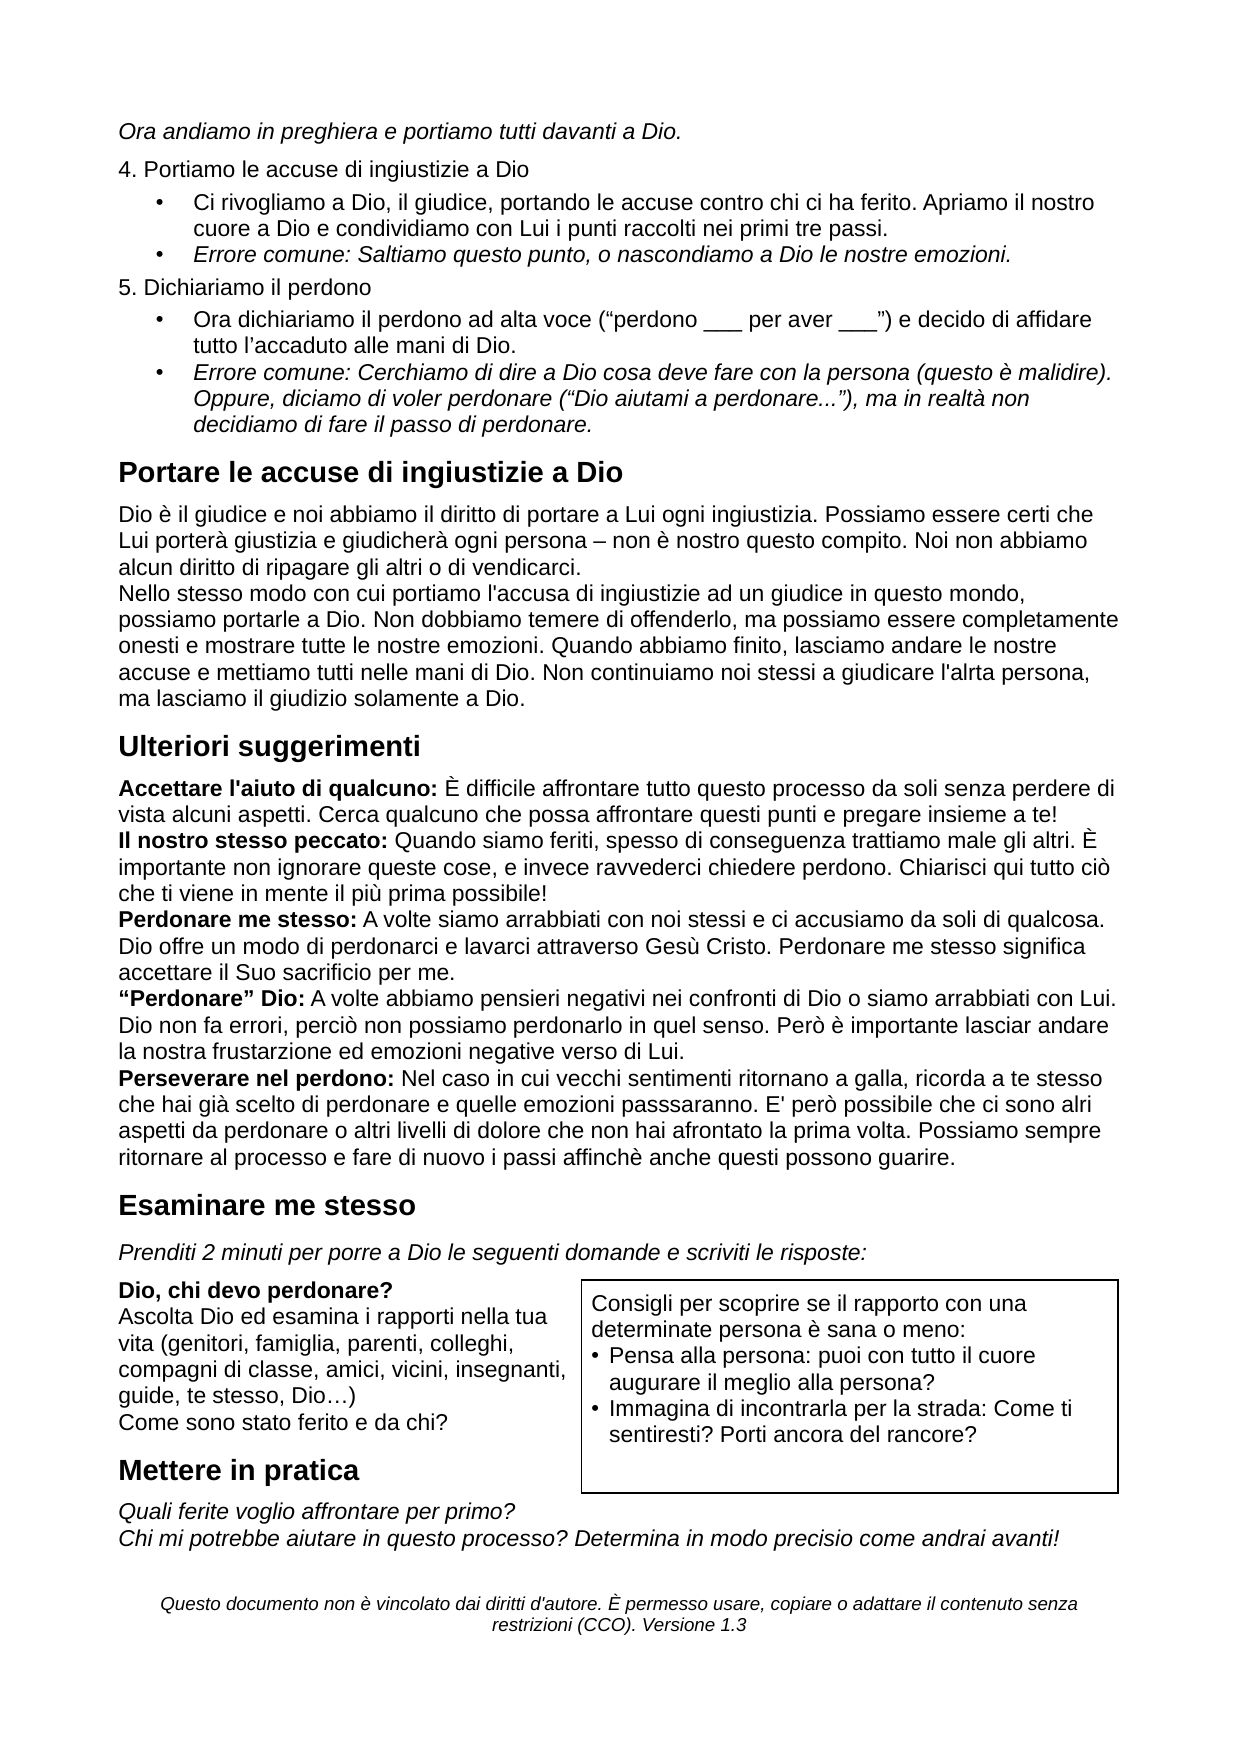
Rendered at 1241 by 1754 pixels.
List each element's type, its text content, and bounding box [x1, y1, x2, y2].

text Dio, chi devo perdonare? [118, 1277, 1122, 1303]
list Ora dichiariamo il perdono ad alta voce (“perdono ___ per aver ___”) e decido di affidare tutto l’accaduto alle mani di Dio. [156, 306, 1122, 359]
text Prenditi 2 minuti per porre a Dio le seguenti domande e scriviti le risposte: [118, 1239, 1122, 1265]
text Perdonare me stesso: A volte siamo arrabbiati con noi stessi e ci accusiamo da soli di qualcosa. Dio offre un modo di perdonarci e lavarci attraverso Gesù Cristo. Perdonare me stesso significa accettare il Suo sacrificio per me. [118, 906, 1122, 985]
subtitle Portare le accuse di ingiustizie a Dio [118, 455, 1122, 489]
text Accettare l'aiuto di qualcuno: È difficile affrontare tutto questo processo da soli senza perdere di vista alcuni aspetti. Cerca qualcuno che possa affrontare questi punti e pregare insieme a te! [118, 774, 1122, 827]
list Ci rivogliamo a Dio, il giudice, portando le accuse contro chi ci ha ferito. Apriamo il nostro cuore a Dio e condividiamo con Lui i punti raccolti nei primi tre passi. [156, 189, 1122, 241]
subtitle Esaminare me stesso [118, 1188, 1122, 1221]
subtitle 4. Portiamo le accuse di ingiustizie a Dio [118, 156, 1122, 183]
subtitle Ulteriori suggerimenti [118, 729, 1122, 763]
subtitle 5. Dichiariamo il perdono [118, 274, 1122, 300]
list Errore comune: Saltiamo questo punto, o nascondiamo a Dio le nostre emozioni. [156, 241, 1122, 268]
text Ora andiamo in preghiera e portiamo tutti davanti a Dio. [118, 118, 1122, 144]
text Chi mi potrebbe aiutare in questo processo? Determina in modo precisio come andrai avanti! [118, 1524, 1122, 1551]
text Consigli per scoprire se il rapporto con una determinate persona è sana o meno: [591, 1289, 1108, 1342]
list Errore comune: Cerchiamo di dire a Dio cosa deve fare con la persona (questo è malidire). Oppure, diciamo di voler perdonare (“Dio aiutami a perdonare...”), ma in realtà non decidiamo di fare il passo di perdonare. [156, 359, 1122, 438]
text Ascolta Dio ed esamina i rapporti nella tua vita (genitori, famiglia, parenti, colleghi, compagni di classe, amici, vicini, insegnanti, guide, te stesso, Dio…) [118, 1303, 581, 1409]
list Immagina di incontrarla per la strada: Come ti sentiresti? Porti ancora del rancore? [591, 1395, 1108, 1448]
text Dio è il giudice e noi abbiamo il diritto di portare a Lui ogni ingiustizia. Possiamo essere certi che Lui porterà giustizia e giudicherà ogni persona – non è nostro questo compito. Noi non abbiamo alcun diritto di ripagare gli altri o di vendicarci. [118, 501, 1122, 580]
text Nello stesso modo con cui portiamo l'accusa di ingiustizie ad un giudice in questo mondo, possiamo portarle a Dio. Non dobbiamo temere di offenderlo, ma possiamo essere completamente onesti e mostrare tutte le nostre emozioni. Quando abbiamo finito, lasciamo andare le nostre accuse e mettiamo tutti nelle mani di Dio. Non continuiamo noi stessi a giudicare l'alrta persona, ma lasciamo il giudizio solamente a Dio. [118, 580, 1122, 712]
subtitle Mettere in pratica [118, 1453, 581, 1486]
text “Perdonare” Dio: A volte abbiamo pensieri negativi nei confronti di Dio o siamo arrabbiati con Lui. Dio non fa errori, perciò non possiamo perdonarlo in quel senso. Però è importante lasciar andare la nostra frustarzione ed emozioni negative verso di Lui. [118, 985, 1122, 1064]
text Perseverare nel perdono: Nel caso in cui vecchi sentimenti ritornano a galla, ricorda a te stesso che hai già scelto di perdonare e quelle emozioni passsaranno. E' però possibile che ci sono alri aspetti da perdonare o altri livelli di dolore che non hai afrontato la prima volta. Possiamo sempre ritornare al processo e fare di nuovo i passi affinchè anche questi possono guarire. [118, 1064, 1122, 1170]
text Come sono stato ferito e da chi? [118, 1409, 581, 1435]
text Il nostro stesso peccato: Quando siamo feriti, spesso di conseguenza trattiamo male gli altri. È importante non ignorare queste cose, e invece ravvederci chiedere perdono. Chiarisci qui tutto ciò che ti viene in mente il più prima possibile! [118, 827, 1122, 906]
text Quali ferite voglio affrontare per primo? [118, 1498, 1122, 1524]
text Dio, chi devo perdonare? [582, 1281, 1117, 1492]
list Pensa alla persona: puoi con tutto il cuore augurare il meglio alla persona? [591, 1342, 1108, 1395]
